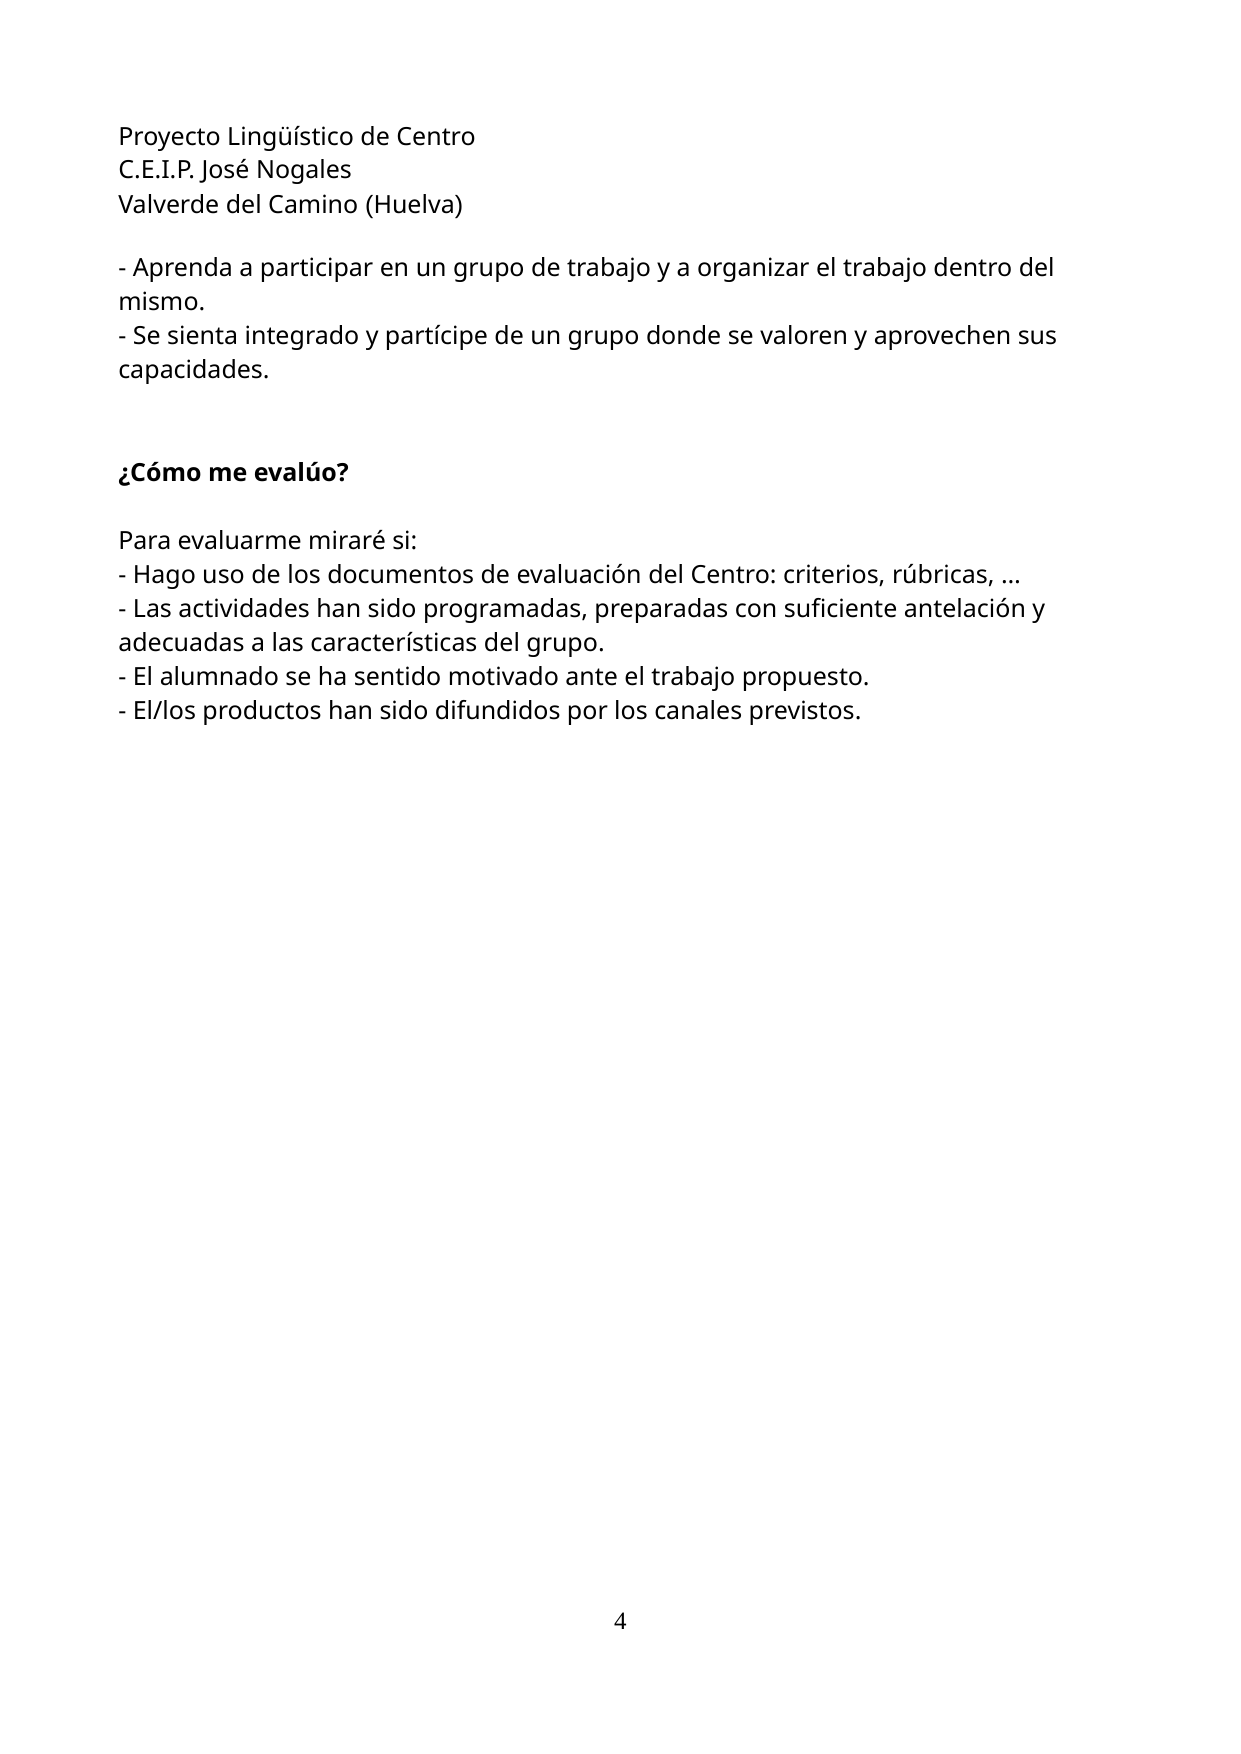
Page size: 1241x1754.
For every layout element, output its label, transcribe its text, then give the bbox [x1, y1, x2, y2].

text - Aprenda a participar en un grupo de trabajo y a organizar el trabajo dentro del mismo. [118, 250, 1122, 318]
text Para evaluarme miraré si: [118, 522, 1122, 556]
text - El/los productos han sido difundidos por los canales previstos. [118, 693, 1122, 727]
text ¿Cómo me evalúo? [118, 454, 1122, 488]
text - El alumnado se ha sentido motivado ante el trabajo propuesto. [118, 658, 1122, 693]
text - Las actividades han sido programadas, preparadas con suficiente antelación y adecuadas a las características del grupo. [118, 590, 1122, 658]
text - Hago uso de los documentos de evaluación del Centro: criterios, rúbricas, … [118, 556, 1122, 590]
text - Se sienta integrado y partícipe de un grupo donde se valoren y aprovechen sus capacidades. [118, 318, 1122, 386]
